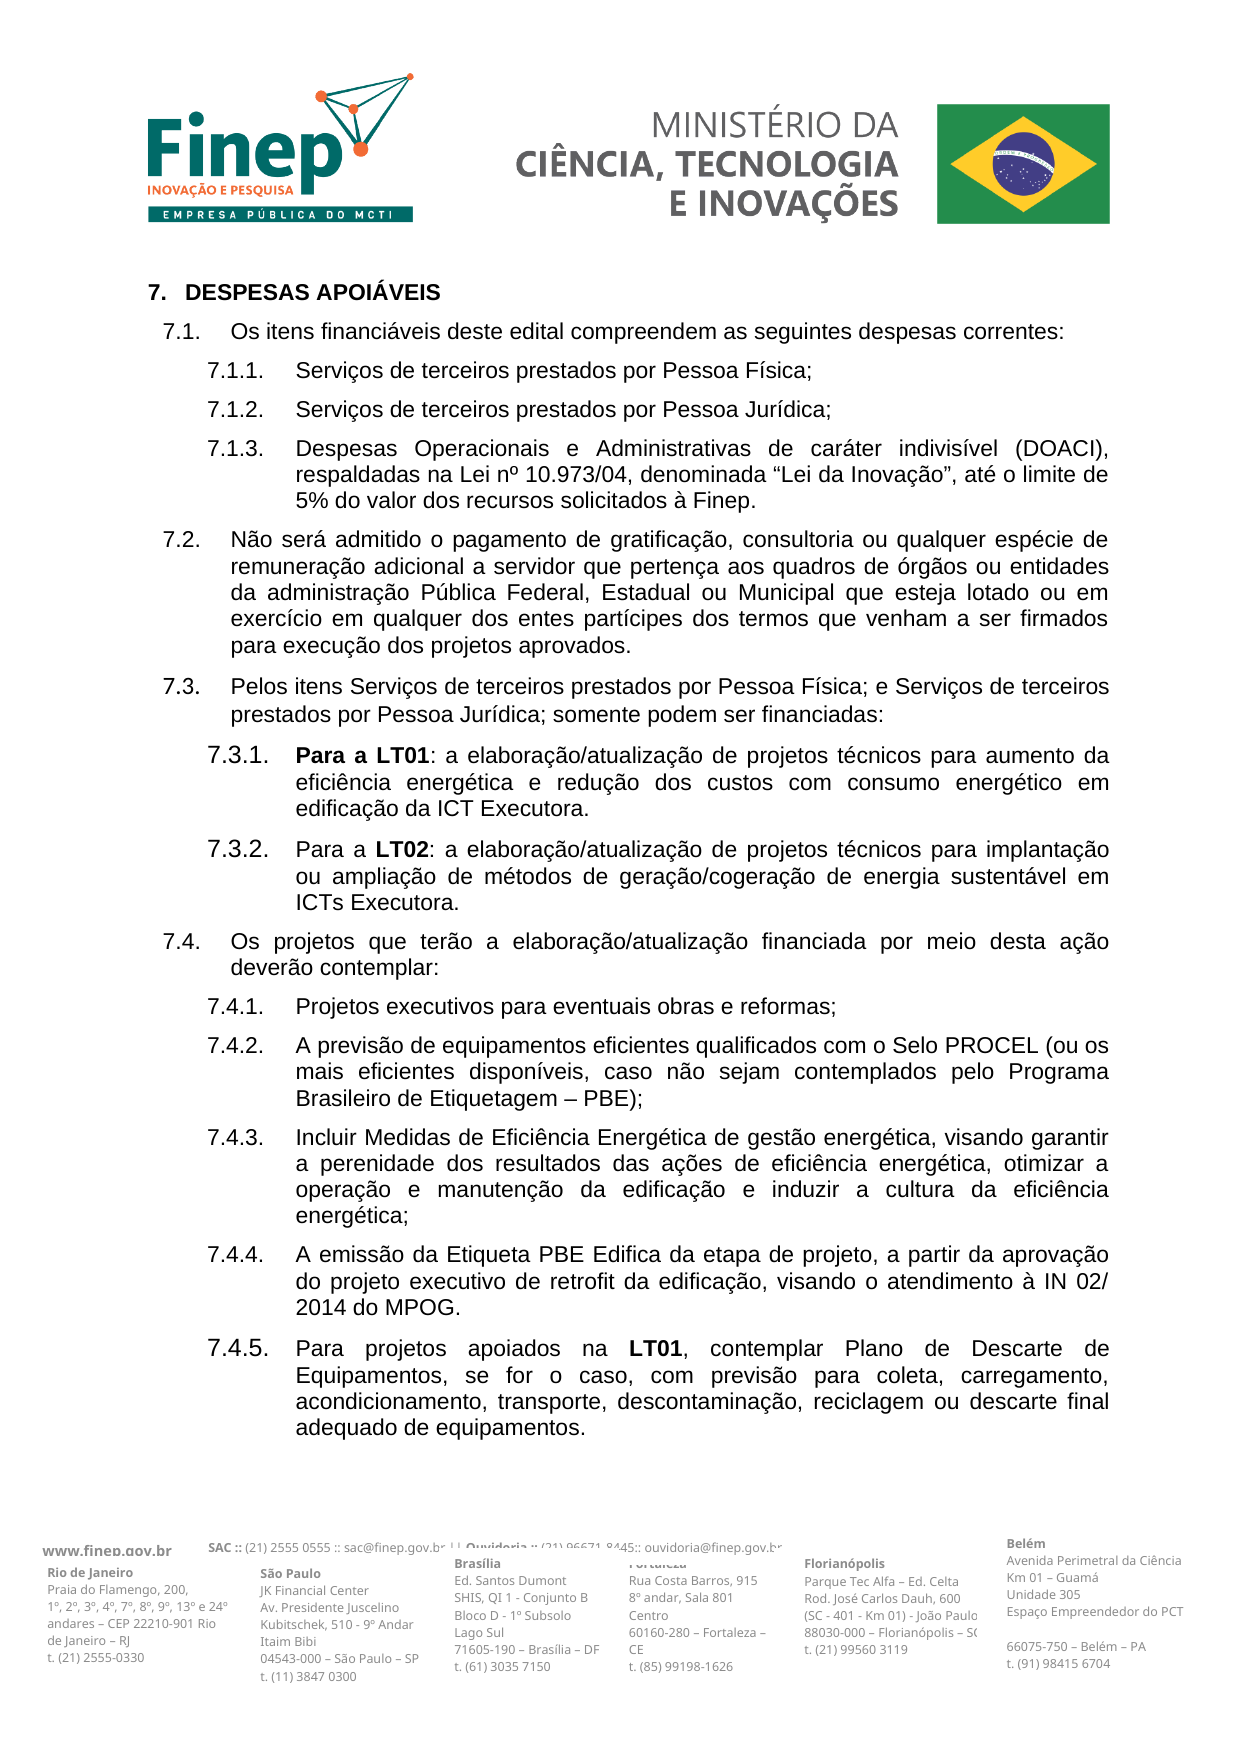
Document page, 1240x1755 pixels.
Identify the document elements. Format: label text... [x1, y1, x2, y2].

list A emissão da Etiqueta PBE Edifica da etapa de projeto, a partir da aprovação do projeto executivo de retrofit da edificação, visando o atendimento à IN 02/ 2014 do MPOG. [207, 1241, 1110, 1320]
list Para projetos apoiados na LT01, contemplar Plano de Descarte de Equipamentos, se for o caso, com previsão para coleta, carregamento, acondicionamento, transporte, descontaminação, reciclagem ou descarte final adequado de equipamentos. [207, 1333, 1110, 1441]
list Pelos itens 7.1.1 e 7.1.2 somente podem ser financiadas: [162, 671, 1110, 727]
list A previsão de equipamentos eficientes qualificados com o Selo PROCEL (ou os mais eficientes disponíveis, caso não sejam contemplados pelo Programa Brasileiro de Etiquetagem – PBE); [207, 1032, 1110, 1111]
list Para a LT01: a elaboração/atualização de projetos técnicos para aumento da eficiência energética e redução dos custos com consumo energético em edificação da ICT Executora. [207, 740, 1110, 821]
list DESPESAS APOIÁVEIS [148, 279, 1110, 306]
list Projetos executivos para eventuais obras e reformas; [207, 993, 1110, 1019]
list Os itens financiáveis deste edital compreendem as seguintes despesas correntes: [162, 318, 1110, 344]
list Incluir Medidas de Eficiência Energética de gestão energética, visando garantir a perenidade dos resultados das ações de eficiência energética, otimizar a operação e manutenção da edificação e induzir a cultura da eficiência energética; [207, 1123, 1110, 1229]
list Serviços de terceiros prestados por Pessoa Física; [207, 357, 1110, 383]
list Os projetos que terão a elaboração/atualização financiada por meio desta ação deverão contemplar: [162, 928, 1110, 981]
list Despesas Operacionais e Administrativas de caráter indivisível (DOACI), respaldadas na Lei nº 10.973/04, denominada “Lei da Inovação”, até o limite de 5% do valor dos recursos solicitados à Finep. [207, 435, 1110, 514]
list Para a LT02: a elaboração/atualização de projetos técnicos para implantação ou ampliação de métodos de geração/cogeração de energia sustentável em ICTs Executora. [207, 834, 1110, 915]
list Não será admitido o pagamento de gratificação, consultoria ou qualquer espécie de remuneração adicional a servidor que pertença aos quadros de órgãos ou entidades da administração Pública Federal, Estadual ou Municipal que esteja lotado ou em exercício em qualquer dos entes partícipes dos termos que venham a ser firmados para execução dos projetos aprovados. [162, 526, 1110, 658]
list Serviços de terceiros prestados por Pessoa Jurídica; [207, 396, 1110, 422]
